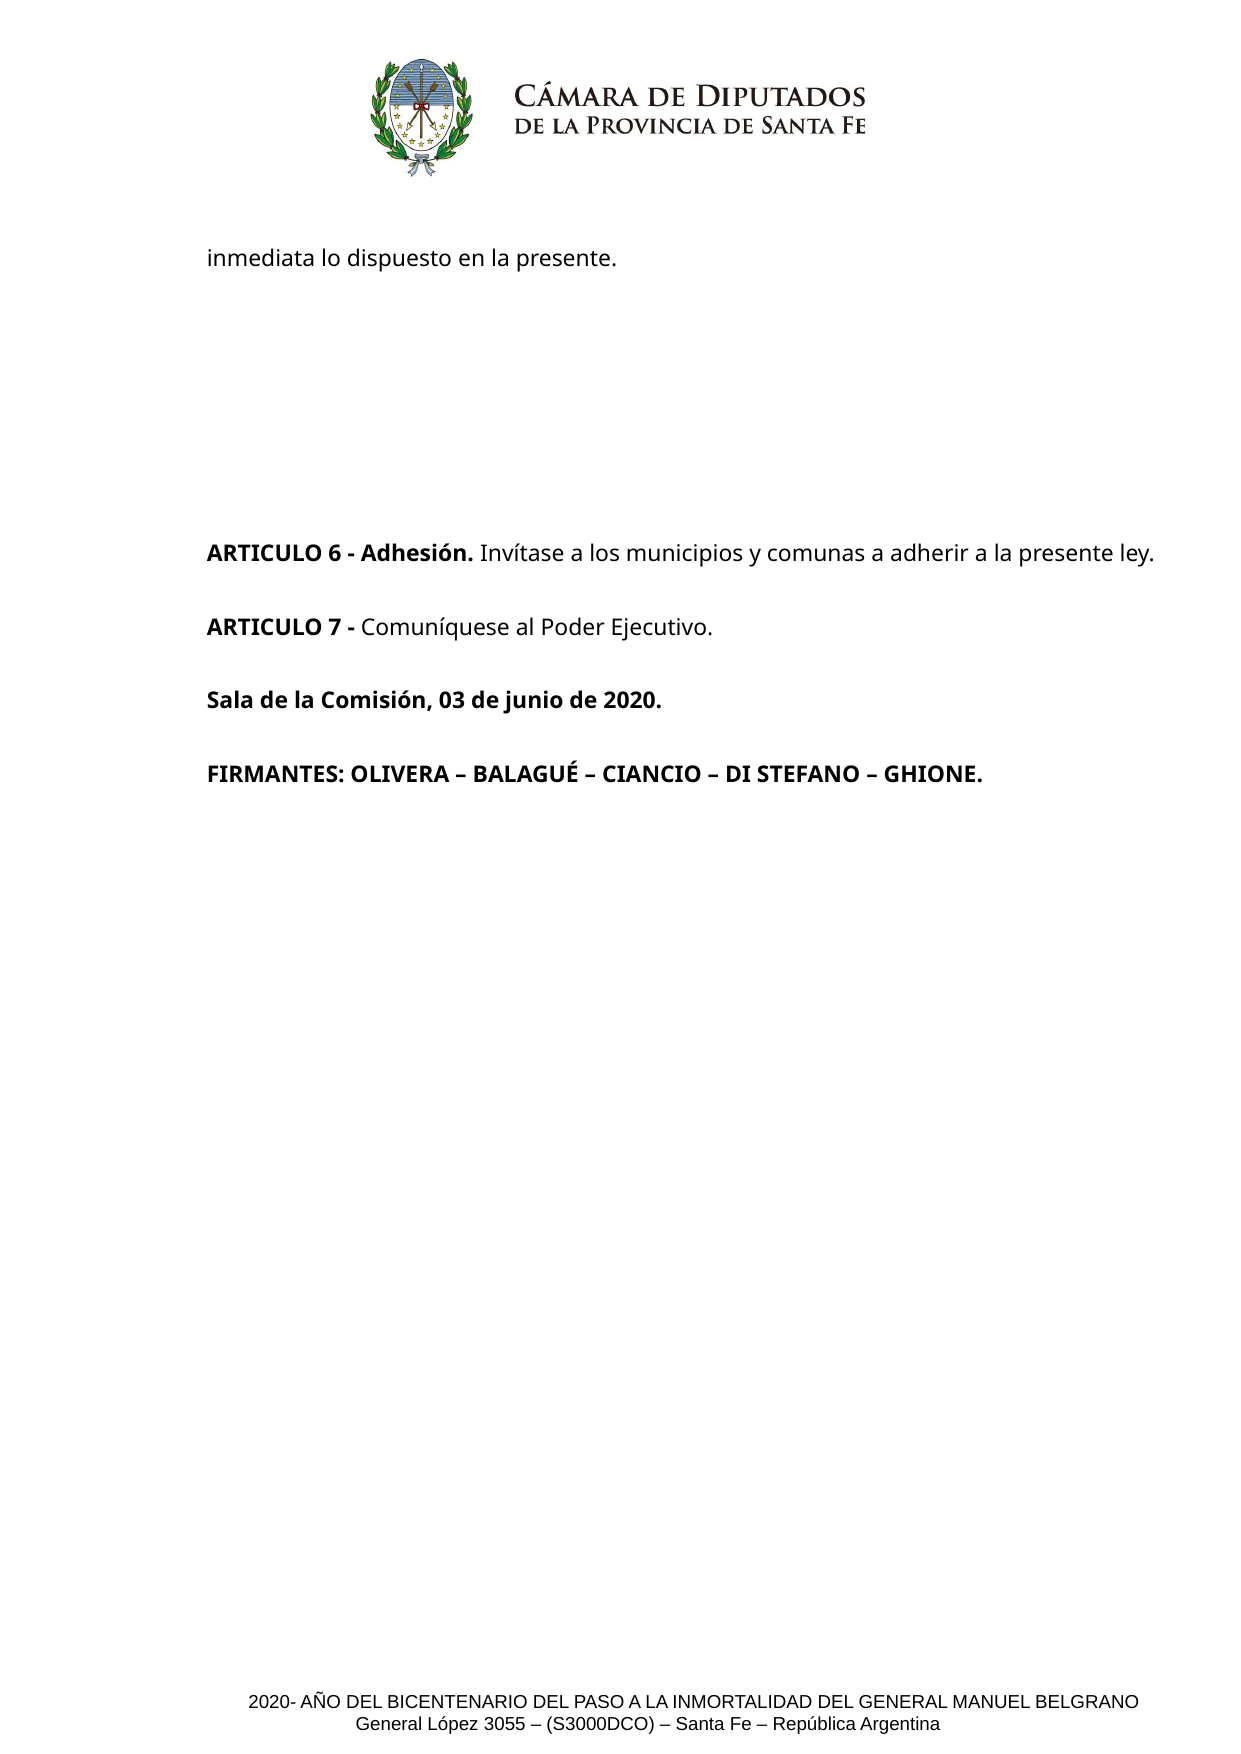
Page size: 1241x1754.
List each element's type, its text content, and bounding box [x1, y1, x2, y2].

text ARTICULO 7 - Comuníquese al Poder Ejecutivo. [207, 610, 1181, 642]
text Sala de la Comisión, 03 de junio de 2020. [207, 684, 1181, 715]
text FIRMANTES: OLIVERA – BALAGUÉ – CIANCIO – DI STEFANO – GHIONE. [207, 758, 1181, 789]
picture [370, 59, 866, 181]
text inmediata lo dispuesto en la presente. [207, 242, 1181, 273]
text ARTICULO 6 - Adhesión. Invítase a los municipios y comunas a adherir a la presente ley. [207, 537, 1181, 568]
